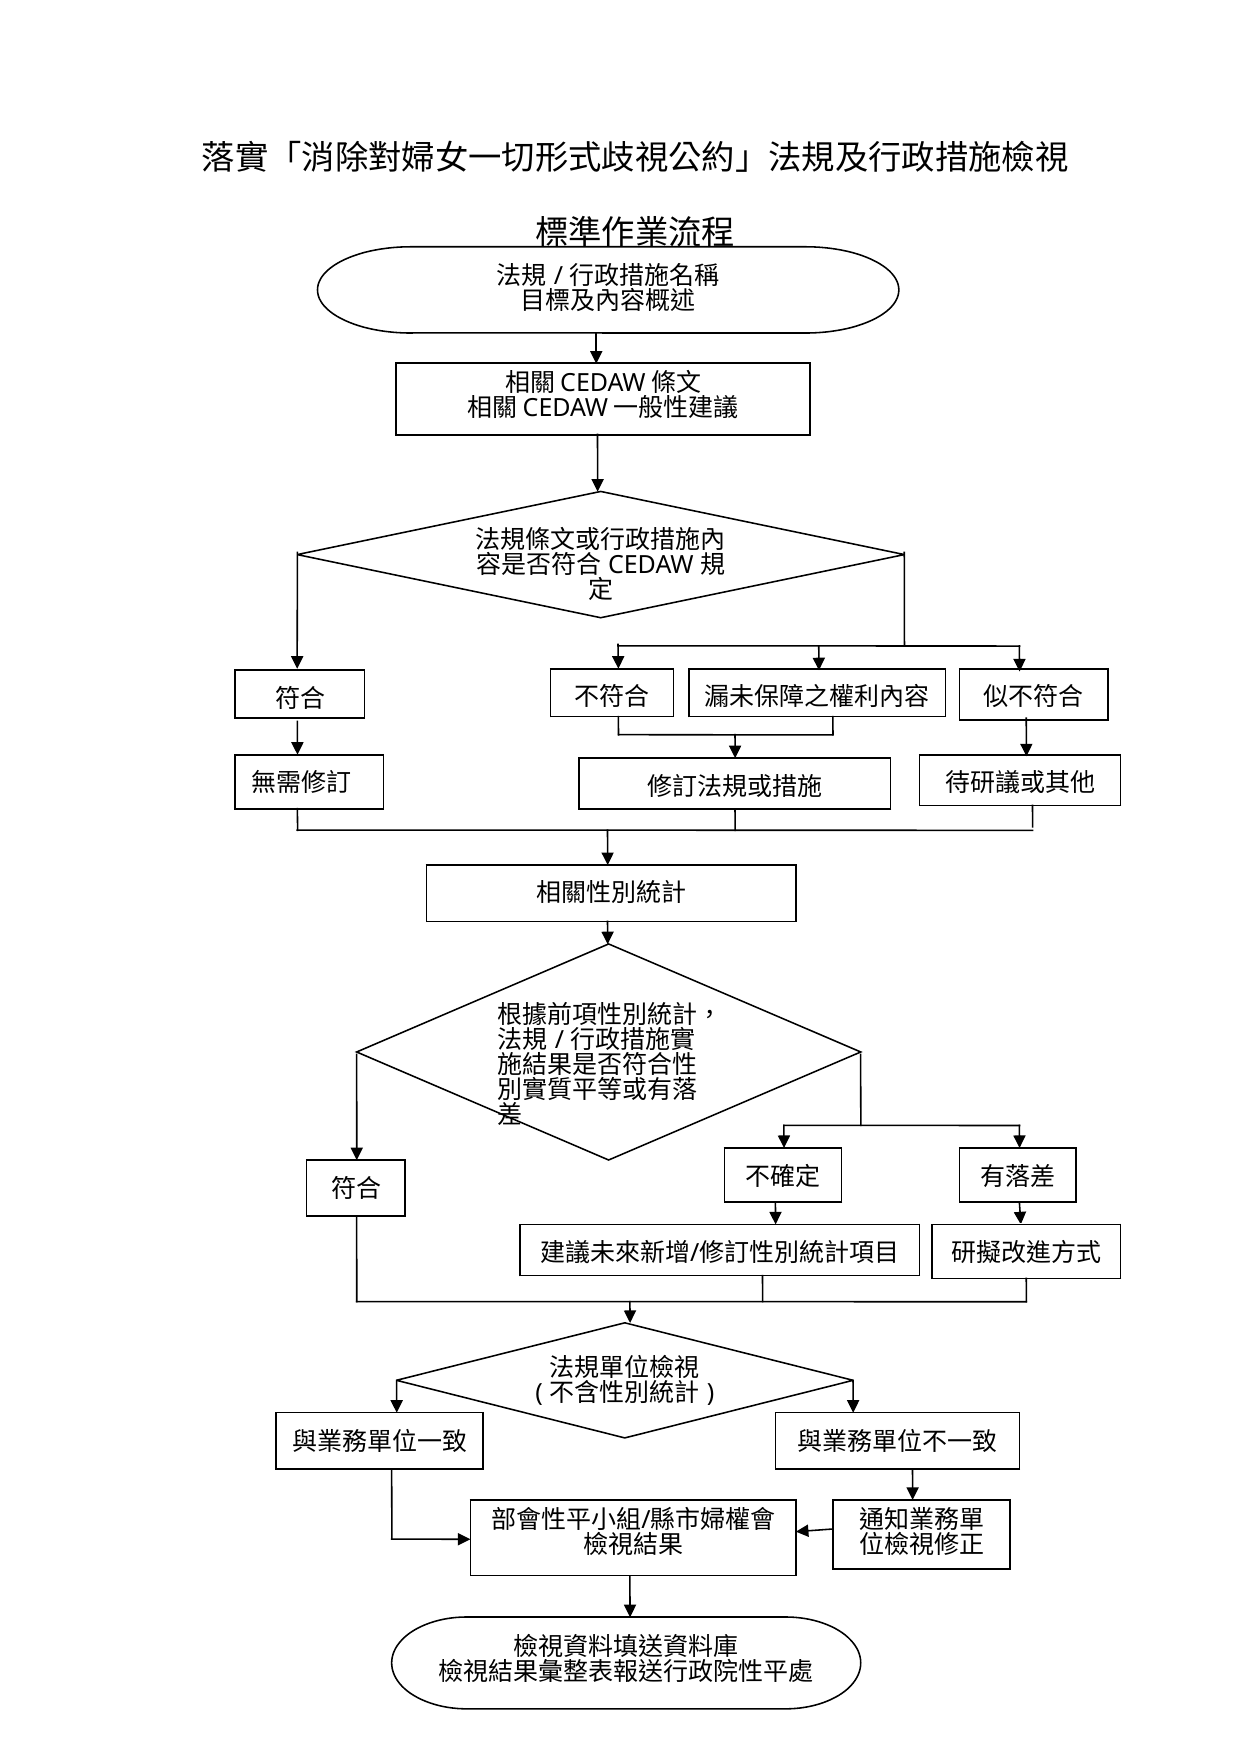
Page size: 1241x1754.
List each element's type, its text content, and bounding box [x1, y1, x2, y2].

text [236, 756, 383, 808]
text [933, 1225, 1120, 1278]
text 與業務單位一致 [292, 1421, 467, 1457]
text [960, 670, 1107, 719]
text [397, 364, 809, 434]
text 不符合 [566, 677, 657, 708]
text 通知業務單位檢視修正 [849, 1508, 994, 1558]
text 修訂法規或措施 [595, 766, 875, 801]
text [521, 1225, 919, 1275]
text [725, 1149, 841, 1201]
text [580, 759, 890, 808]
text 與業務單位不一致 [791, 1421, 1003, 1457]
text 似不符合 [975, 677, 1092, 712]
text [551, 670, 673, 716]
text 相關性別統計 [442, 873, 780, 909]
text 研擬改進方式 [948, 1233, 1105, 1269]
text 部會性平小組/縣市婦權會檢視結果 [486, 1508, 780, 1558]
text 待研議或其他 [935, 763, 1105, 797]
text 符合 [322, 1168, 389, 1204]
text [277, 1413, 482, 1468]
text 符合 [251, 678, 349, 710]
text [690, 670, 945, 716]
text [236, 671, 364, 717]
text [427, 866, 795, 921]
text [471, 1501, 795, 1575]
text [920, 756, 1120, 805]
text 建議未來新增/修訂性別統計項目 [536, 1233, 904, 1267]
text [307, 1161, 404, 1215]
text 標準作業流程 [148, 192, 1122, 267]
text 漏未保障之權利內容 [704, 677, 930, 708]
text 不確定 [740, 1156, 826, 1192]
text 落實「消除對婦女一切形式歧視公約」法規及行政措施檢視 [148, 117, 1122, 192]
text [834, 1501, 1009, 1568]
text 相關CEDAW一般性建議 [412, 396, 794, 421]
text 無需修訂 [251, 763, 367, 799]
text [776, 1413, 1019, 1468]
text [960, 1149, 1075, 1201]
text 有落差 [975, 1156, 1061, 1192]
text 相關CEDAW條文 [412, 371, 794, 396]
